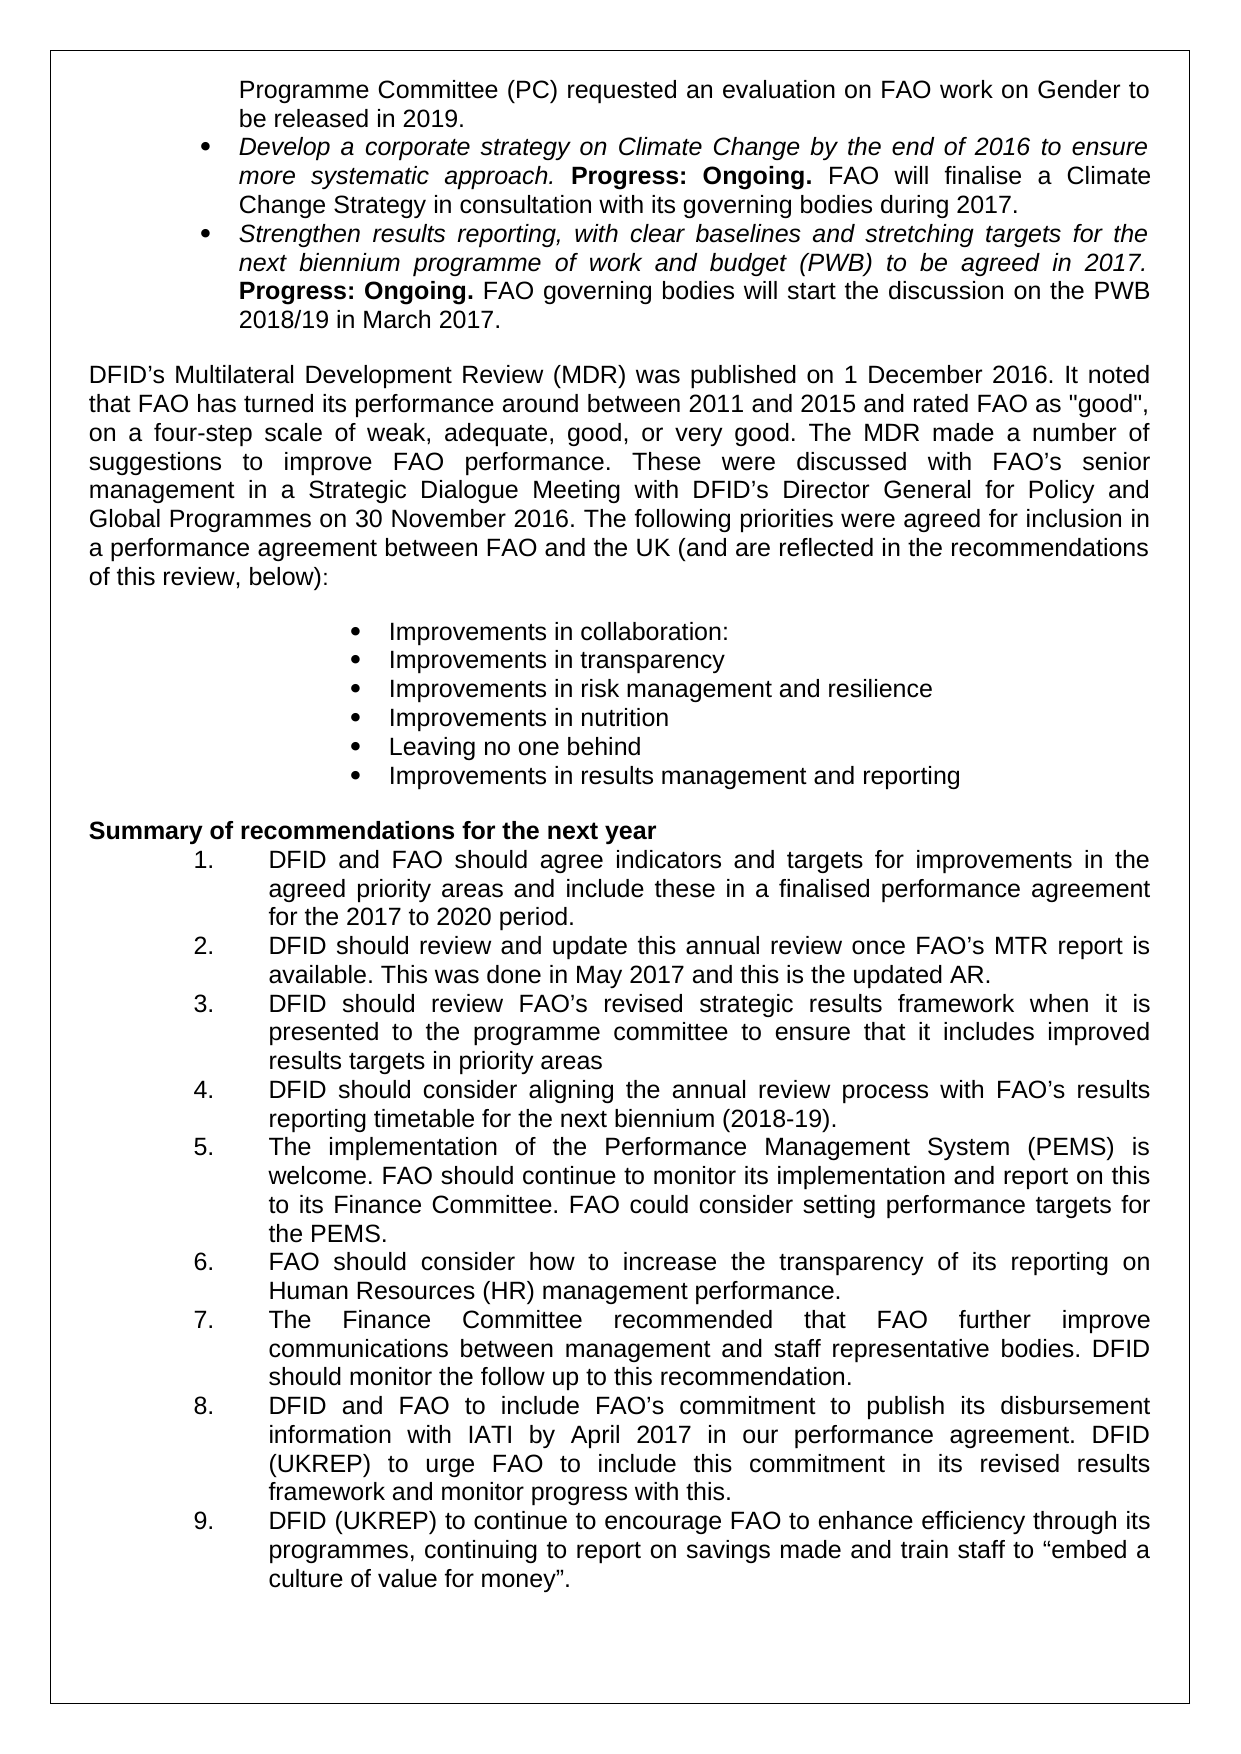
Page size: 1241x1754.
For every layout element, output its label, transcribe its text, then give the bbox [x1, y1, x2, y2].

list The implementation of the Performance Management System (PEMS) is welcome. FAO should continue to monitor its implementation and report on this to its Finance Committee. FAO could consider setting performance targets for the PEMS. [193, 1132, 1152, 1247]
list DFID should review and update this annual review once FAO’s MTR report is available. This was done in May 2017 and this is the updated AR. [193, 931, 1152, 988]
list Improvements in results management and reporting [351, 761, 1152, 790]
list DFID should review FAO’s revised strategic results framework when it is presented to the programme committee to ensure that it includes improved results targets in priority areas [193, 988, 1152, 1075]
list Leaving no one behind [351, 732, 1152, 761]
list Improvements in transparency [351, 645, 1152, 674]
list Improvements in collaboration: [351, 617, 1152, 645]
list Strengthen results reporting, with clear baselines and stretching targets for the next biennium programme of work and budget (PWB) to be agreed in 2017. Progress: Ongoing. FAO governing bodies will start the discussion on the PWB 2018/19 in March 2017. [201, 219, 1152, 334]
list The Finance Committee recommended that FAO further improve communications between management and staff representative bodies. DFID should monitor the follow up to this recommendation. [193, 1305, 1152, 1391]
list Develop a corporate strategy on Climate Change by the end of 2016 to ensure more systematic approach. Progress: Ongoing. FAO will finalise a Climate Change Strategy in consultation with its governing bodies during 2017. [201, 132, 1152, 219]
list Programme Committee (PC) requested an evaluation on FAO work on Gender to be released in 2019. [201, 75, 1152, 132]
list DFID and FAO to include FAO’s commitment to publish its disbursement information with IATI by April 2017 in our performance agreement. DFID (UKREP) to urge FAO to include this commitment in its revised results framework and monitor progress with this. [193, 1391, 1152, 1506]
text Summary of recommendations for the next year [89, 816, 1152, 845]
list DFID should consider aligning the annual review process with FAO’s results reporting timetable for the next biennium (2018-19). [193, 1075, 1152, 1132]
list Improvements in nutrition [351, 703, 1152, 732]
list Improvements in risk management and resilience [351, 674, 1152, 703]
list FAO should consider how to increase the transparency of its reporting on Human Resources (HR) management performance. [193, 1247, 1152, 1305]
text DFID’s Multilateral Development Review (MDR) was published on 1 December 2016. It noted that FAO has turned its performance around between 2011 and 2015 and rated FAO as "good", on a four-step scale of weak, adequate, good, or very good. The MDR made a number of suggestions to improve FAO performance. These were discussed with FAO’s senior management in a Strategic Dialogue Meeting with DFID’s Director General for Policy and Global Programmes on 30 November 2016. The following priorities were agreed for inclusion in a performance agreement between FAO and the UK (and are reflected in the recommendations of this review, below): [89, 360, 1152, 590]
list DFID (UKREP) to continue to encourage FAO to enhance efficiency through its programmes, continuing to report on savings made and train staff to “embed a culture of value for money”. [193, 1506, 1152, 1592]
list DFID and FAO should agree indicators and targets for improvements in the agreed priority areas and include these in a finalised performance agreement for the 2017 to 2020 period. [193, 845, 1152, 931]
